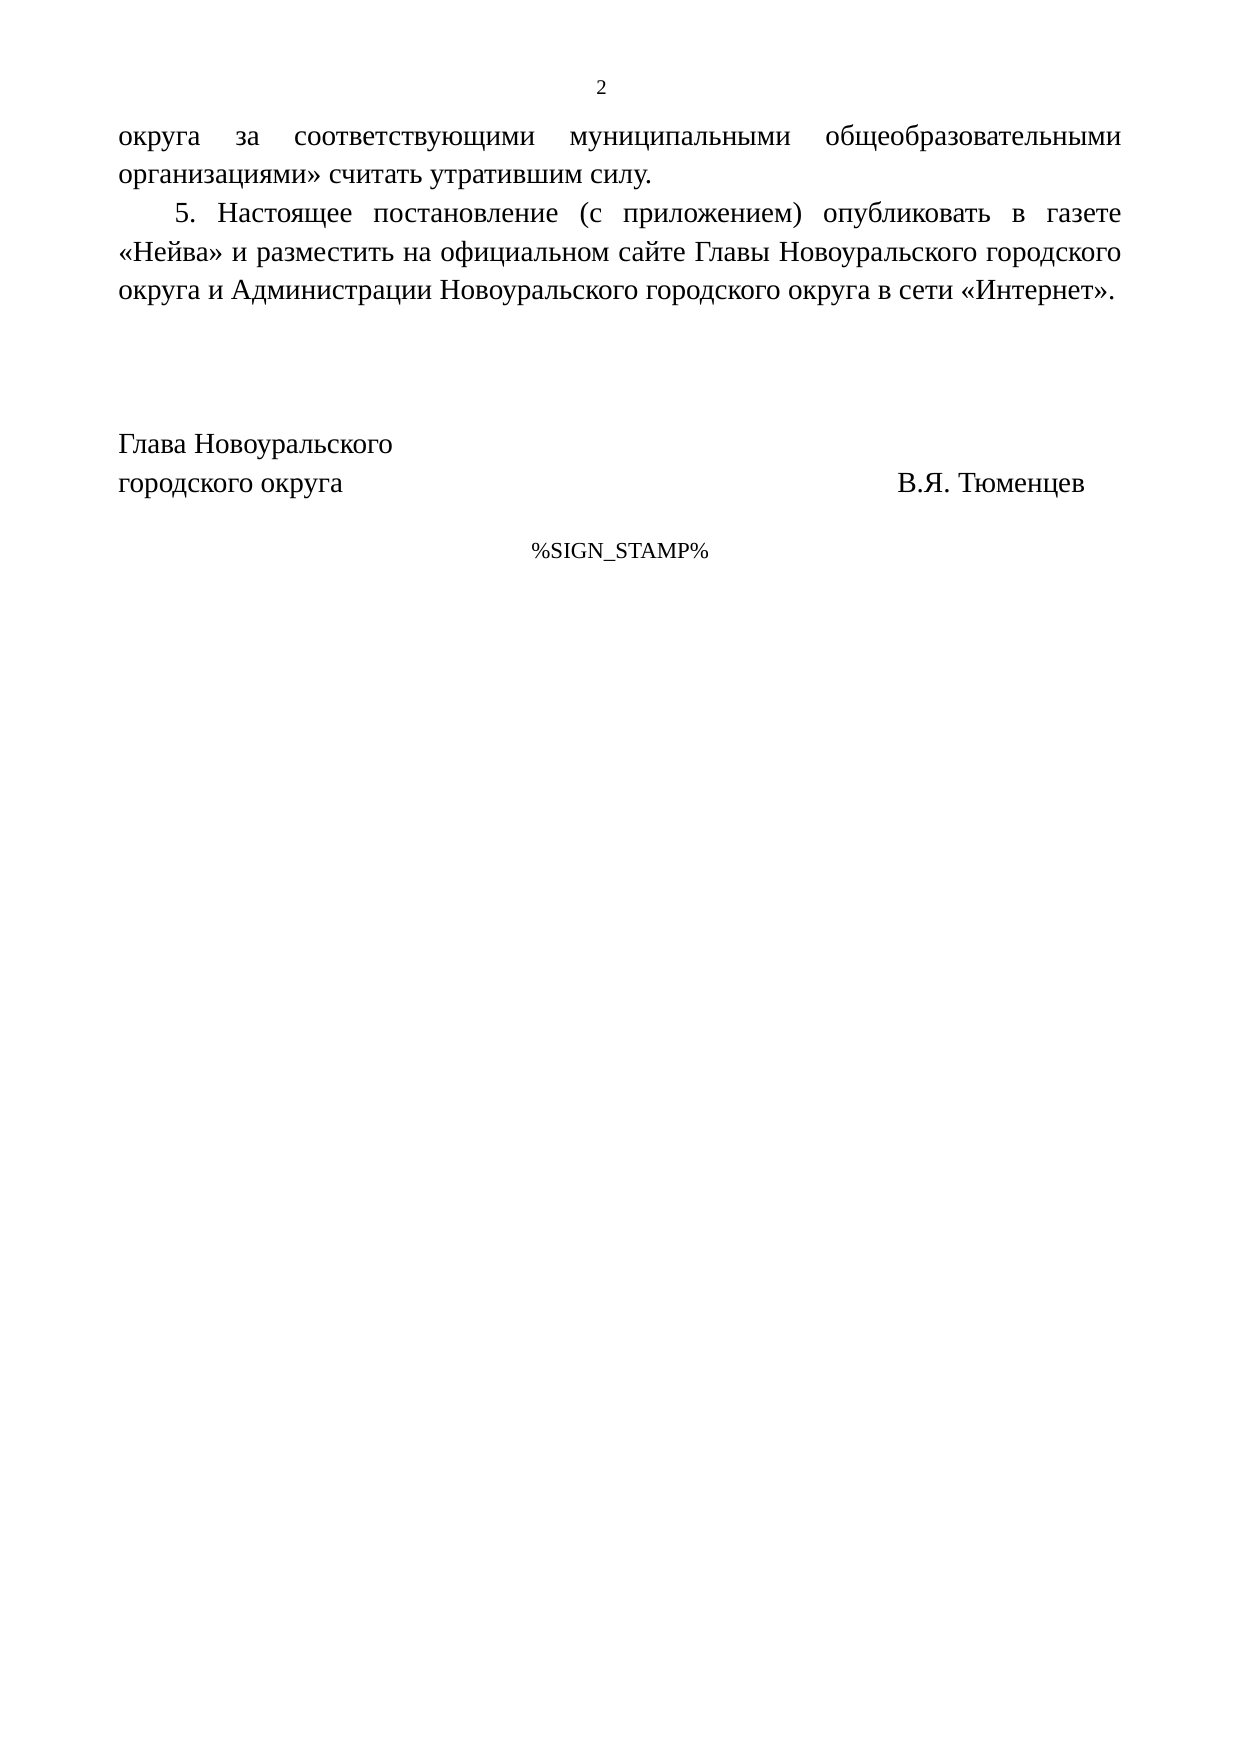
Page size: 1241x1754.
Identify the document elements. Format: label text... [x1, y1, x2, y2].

text округа за соответствующими муниципальными общеобразовательными организациями» считать утратившим силу. [118, 118, 1122, 190]
text городского округа В.Я. Тюменцев [118, 465, 1122, 498]
text Глава Новоуральского [118, 426, 1122, 460]
text %SIGN_STAMP% [118, 537, 1122, 563]
text 5. Настоящее постановление (с приложением) опубликовать в газете «Нейва» и разместить на официальном сайте Главы Новоуральского городского округа и Администрации Новоуральского городского округа в сети «Интернет». [118, 195, 1122, 306]
